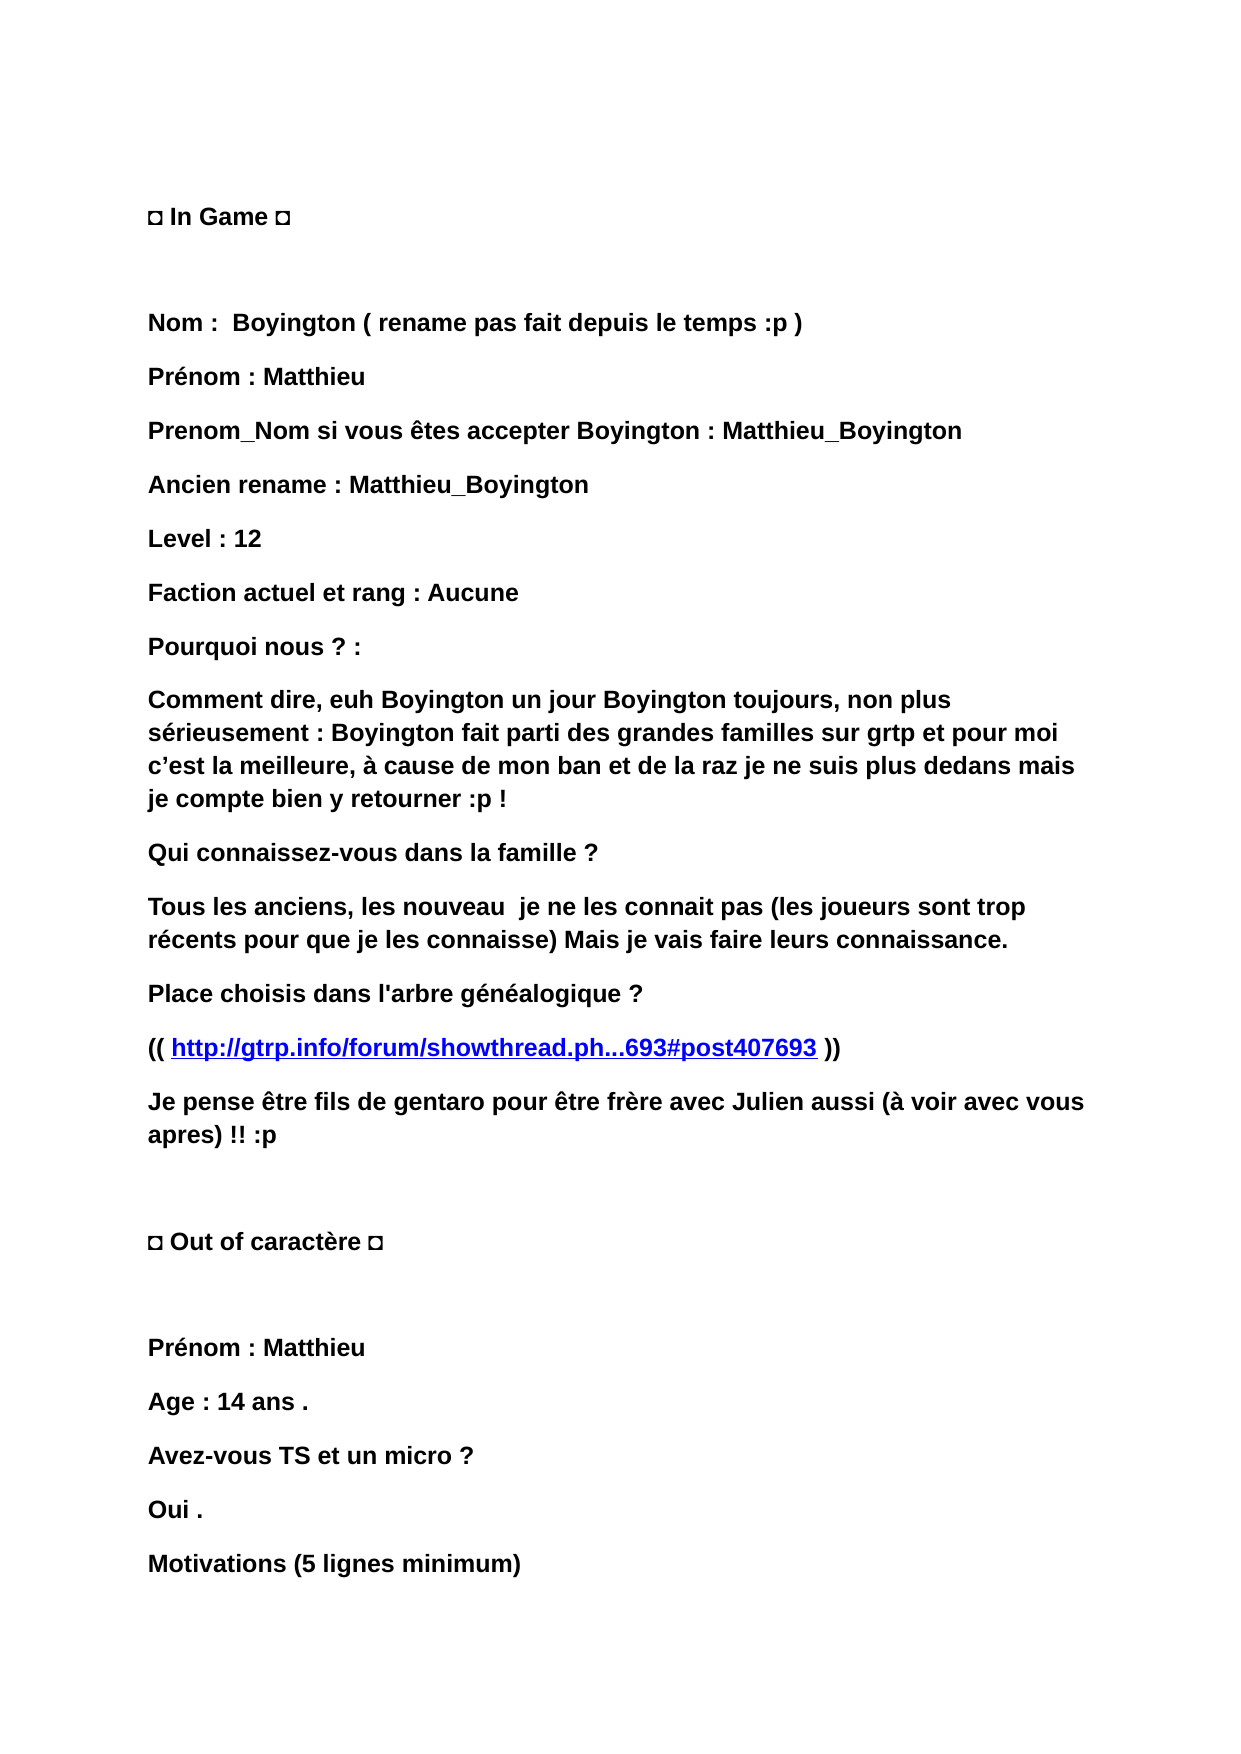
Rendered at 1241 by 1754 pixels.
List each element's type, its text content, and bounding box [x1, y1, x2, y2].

text ◘ Out of caractère ◘ [148, 1227, 1093, 1255]
text Place choisis dans l'arbre généalogique ? [148, 979, 1093, 1008]
text Prenom_Nom si vous êtes accepter Boyington : Matthieu_Boyington [148, 416, 1093, 445]
text Je pense être fils de gentaro pour être frère avec Julien aussi (à voir avec vous apres) !! :p [148, 1087, 1093, 1148]
text Age : 14 ans . [148, 1387, 1093, 1416]
text Ancien rename : Matthieu_Boyington [148, 470, 1093, 499]
text (( http://gtrp.info/forum/showthread.ph...693#post407693 )) [148, 1033, 1093, 1062]
text Tous les anciens, les nouveau je ne les connait pas (les joueurs sont trop récents pour que je les connaisse) Mais je vais faire leurs connaissance. [148, 892, 1093, 954]
text Motivations (5 lignes minimum) [148, 1549, 1093, 1578]
text Nom : Boyington ( rename pas fait depuis le temps :p ) [148, 308, 1093, 337]
text Pourquoi nous ? : [148, 631, 1093, 660]
text Oui . [148, 1495, 1093, 1524]
text Prénom : Matthieu [148, 362, 1093, 391]
text Avez-vous TS et un micro ? [148, 1441, 1093, 1470]
text Qui connaissez-vous dans la famille ? [148, 838, 1093, 867]
text ◘ In Game ◘ [148, 201, 1093, 230]
text Faction actuel et rang : Aucune [148, 578, 1093, 606]
text Level : 12 [148, 524, 1093, 552]
text Comment dire, euh Boyington un jour Boyington toujours, non plus sérieusement : Boyington fait parti des grandes familles sur grtp et pour moi c’est la meilleure, à cause de mon ban et de la raz je ne suis plus dedans mais je compte bien y retourner :p ! [148, 685, 1093, 813]
text Prénom : Matthieu [148, 1333, 1093, 1362]
